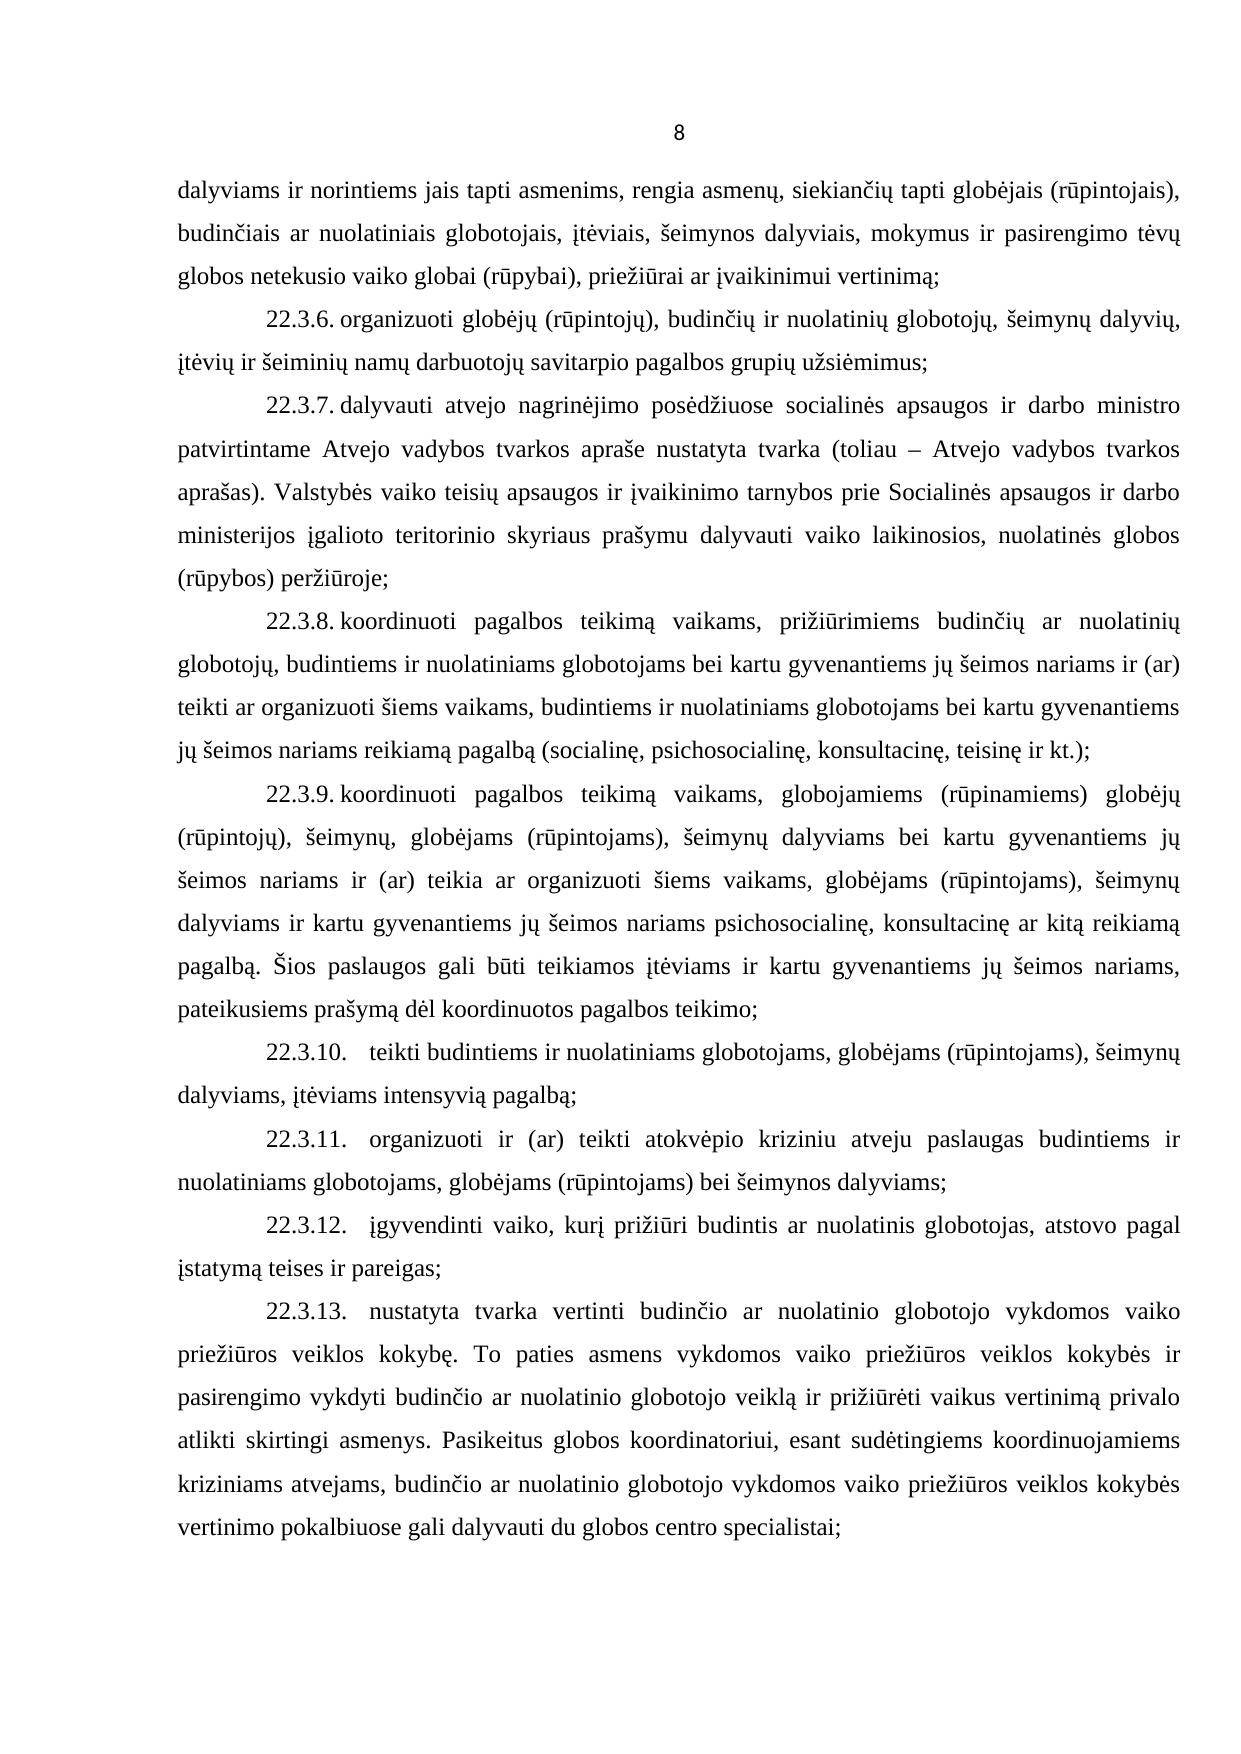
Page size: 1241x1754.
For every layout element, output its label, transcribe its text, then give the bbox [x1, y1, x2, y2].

text 22.3.6. organizuoti globėjų (rūpintojų), budinčių ir nuolatinių globotojų, šeimynų dalyvių, įtėvių ir šeiminių namų darbuotojų savitarpio pagalbos grupių užsiėmimus; [177, 304, 1181, 376]
text 22.3.8. koordinuoti pagalbos teikimą vaikams, prižiūrimiems budinčių ar nuolatinių globotojų, budintiems ir nuolatiniams globotojams bei kartu gyvenantiems jų šeimos nariams ir (ar) teikti ar organizuoti šiems vaikams, budintiems ir nuolatiniams globotojams bei kartu gyvenantiems jų šeimos nariams reikiamą pagalbą (socialinę, psichosocialinę, konsultacinę, teisinę ir kt.); [177, 606, 1181, 764]
text 22.3.9. koordinuoti pagalbos teikimą vaikams, globojamiems (rūpinamiems) globėjų (rūpintojų), šeimynų, globėjams (rūpintojams), šeimynų dalyviams bei kartu gyvenantiems jų šeimos nariams ir (ar) teikia ar organizuoti šiems vaikams, globėjams (rūpintojams), šeimynų dalyviams ir kartu gyvenantiems jų šeimos nariams psichosocialinę, konsultacinę ar kitą reikiamą pagalbą. Šios paslaugos gali būti teikiamos įtėviams ir kartu gyvenantiems jų šeimos nariams, pateikusiems prašymą dėl koordinuotos pagalbos teikimo; [177, 779, 1181, 1023]
text 22.3.10. teikti budintiems ir nuolatiniams globotojams, globėjams (rūpintojams), šeimynų dalyviams, įtėviams intensyvią pagalbą; [177, 1037, 1181, 1109]
text 22.3.7. dalyvauti atvejo nagrinėjimo posėdžiuose socialinės apsaugos ir darbo ministro patvirtintame Atvejo vadybos tvarkos apraše nustatyta tvarka (toliau – Atvejo vadybos tvarkos aprašas). Valstybės vaiko teisių apsaugos ir įvaikinimo tarnybos prie Socialinės apsaugos ir darbo ministerijos įgalioto teritorinio skyriaus prašymu dalyvauti vaiko laikinosios, nuolatinės globos (rūpybos) peržiūroje; [177, 391, 1181, 592]
text 22.3.11. organizuoti ir (ar) teikti atokvėpio kriziniu atveju paslaugas budintiems ir nuolatiniams globotojams, globėjams (rūpintojams) bei šeimynos dalyviams; [177, 1124, 1181, 1196]
text dalyviams ir norintiems jais tapti asmenims, rengia asmenų, siekiančių tapti globėjais (rūpintojais), budinčiais ar nuolatiniais globotojais, įtėviais, šeimynos dalyviais, mokymus ir pasirengimo tėvų globos netekusio vaiko globai (rūpybai), priežiūrai ar įvaikinimui vertinimą; [177, 175, 1181, 290]
text 22.3.12. įgyvendinti vaiko, kurį prižiūri budintis ar nuolatinis globotojas, atstovo pagal įstatymą teises ir pareigas; [177, 1210, 1181, 1282]
text 22.3.13. nustatyta tvarka vertinti budinčio ar nuolatinio globotojo vykdomos vaiko priežiūros veiklos kokybę. To paties asmens vykdomos vaiko priežiūros veiklos kokybės ir pasirengimo vykdyti budinčio ar nuolatinio globotojo veiklą ir prižiūrėti vaikus vertinimą privalo atlikti skirtingi asmenys. Pasikeitus globos koordinatoriui, esant sudėtingiems koordinuojamiems kriziniams atvejams, budinčio ar nuolatinio globotojo vykdomos vaiko priežiūros veiklos kokybės vertinimo pokalbiuose gali dalyvauti du globos centro specialistai; [177, 1296, 1181, 1541]
